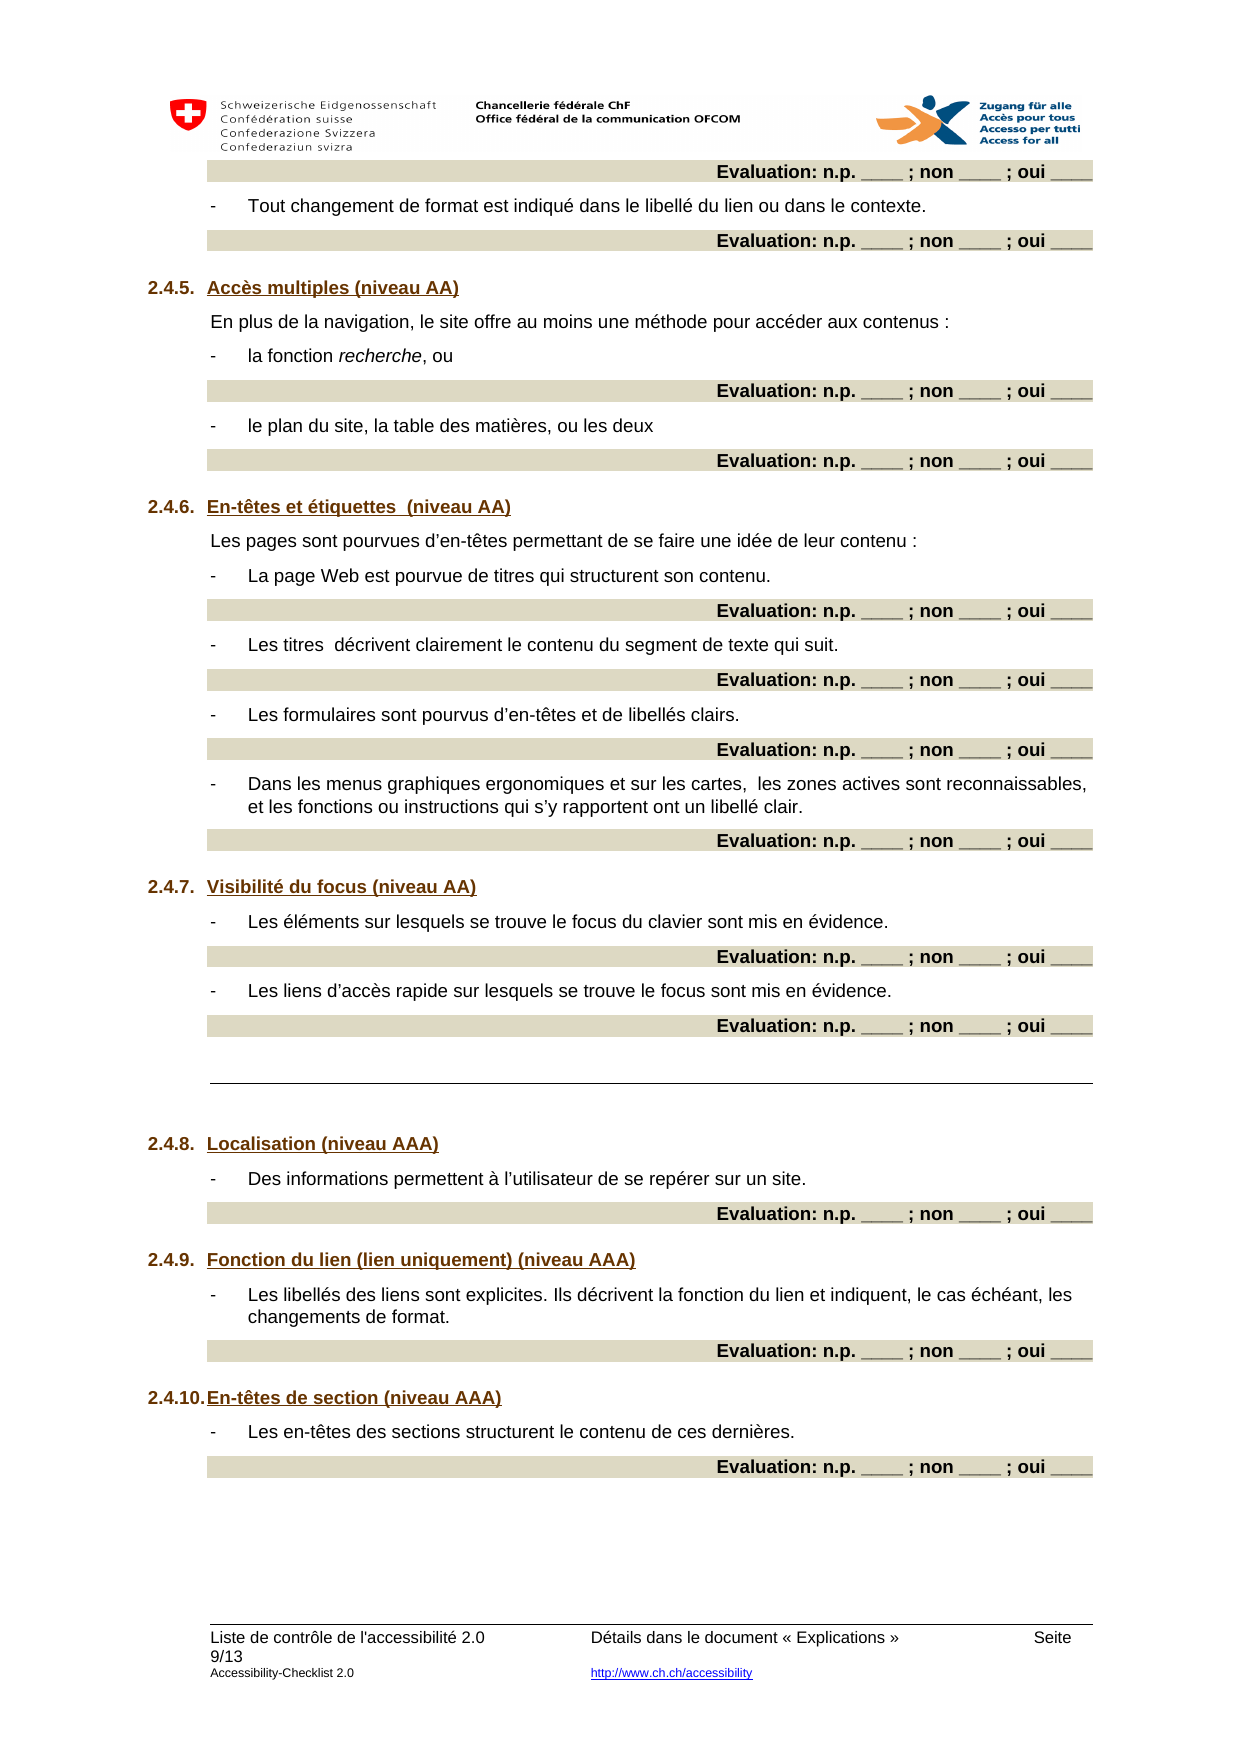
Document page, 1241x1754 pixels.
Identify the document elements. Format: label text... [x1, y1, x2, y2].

subtitle Accès multiples (niveau AA) [148, 276, 1093, 298]
text En plus de la navigation, le site offre au moins une méthode pour accéder aux contenus : [210, 311, 1093, 332]
text Evaluation: n.p. ____ ; non ____ ; oui ____ [207, 946, 1093, 967]
text Evaluation: n.p. ____ ; non ____ ; oui ____ [207, 380, 1093, 402]
list Tout changement de format est indiqué dans le libellé du lien ou dans le contexte. [210, 194, 1093, 217]
text Evaluation: n.p. ____ ; non ____ ; oui ____ [207, 1456, 1093, 1478]
list Les en-têtes des sections structurent le contenu de ces dernières. [210, 1421, 1093, 1443]
text Evaluation: n.p. ____ ; non ____ ; oui ____ [207, 1340, 1093, 1362]
subtitle Fonction du lien (lien uniquement) (niveau AAA) [148, 1249, 1093, 1271]
subtitle Localisation (niveau AAA) [148, 1133, 1093, 1154]
list Dans les menus graphiques ergonomiques et sur les cartes, les zones actives sont reconnaissables, et les fonctions ou instructions qui s’y rapportent ont un libellé clair. [210, 773, 1093, 817]
text Evaluation: n.p. ____ ; non ____ ; oui ____ [207, 160, 1093, 182]
list Les éléments sur lesquels se trouve le focus du clavier sont mis en évidence. [210, 910, 1093, 933]
text Evaluation: n.p. ____ ; non ____ ; oui ____ [207, 599, 1093, 621]
text Evaluation: n.p. ____ ; non ____ ; oui ____ [207, 1015, 1093, 1037]
text Evaluation: n.p. ____ ; non ____ ; oui ____ [207, 230, 1093, 251]
list Des informations permettent à l’utilisateur de se repérer sur un site. [210, 1167, 1093, 1190]
list Les libellés des liens sont explicites. Ils décrivent la fonction du lien et indiquent, le cas échéant, les changements de format. [210, 1283, 1093, 1327]
text Evaluation: n.p. ____ ; non ____ ; oui ____ [207, 738, 1093, 760]
text Evaluation: n.p. ____ ; non ____ ; oui ____ [207, 449, 1093, 471]
list Les formulaires sont pourvus d’en-têtes et de libellés clairs. [210, 703, 1093, 726]
list La page Web est pourvue de titres qui structurent son contenu. [210, 564, 1093, 587]
subtitle En-têtes de section (niveau AAA) [148, 1387, 1093, 1408]
list Les liens d’accès rapide sur lesquels se trouve le focus sont mis en évidence. [210, 980, 1093, 1003]
text Les pages sont pourvues d’en-têtes permettant de se faire une idée de leur contenu : [210, 530, 1093, 552]
text Evaluation: n.p. ____ ; non ____ ; oui ____ [207, 829, 1093, 851]
list Les titres décrivent clairement le contenu du segment de texte qui suit. [210, 634, 1093, 657]
subtitle Visibilité du focus (niveau AA) [148, 876, 1093, 898]
text Evaluation: n.p. ____ ; non ____ ; oui ____ [207, 669, 1093, 691]
subtitle En-têtes et étiquettes (niveau AA) [148, 496, 1093, 518]
list le plan du site, la table des matières, ou les deux [210, 414, 1093, 437]
picture [170, 95, 1082, 152]
text Evaluation: n.p. ____ ; non ____ ; oui ____ [207, 1202, 1093, 1224]
list la fonction recherche, ou [210, 344, 1093, 367]
